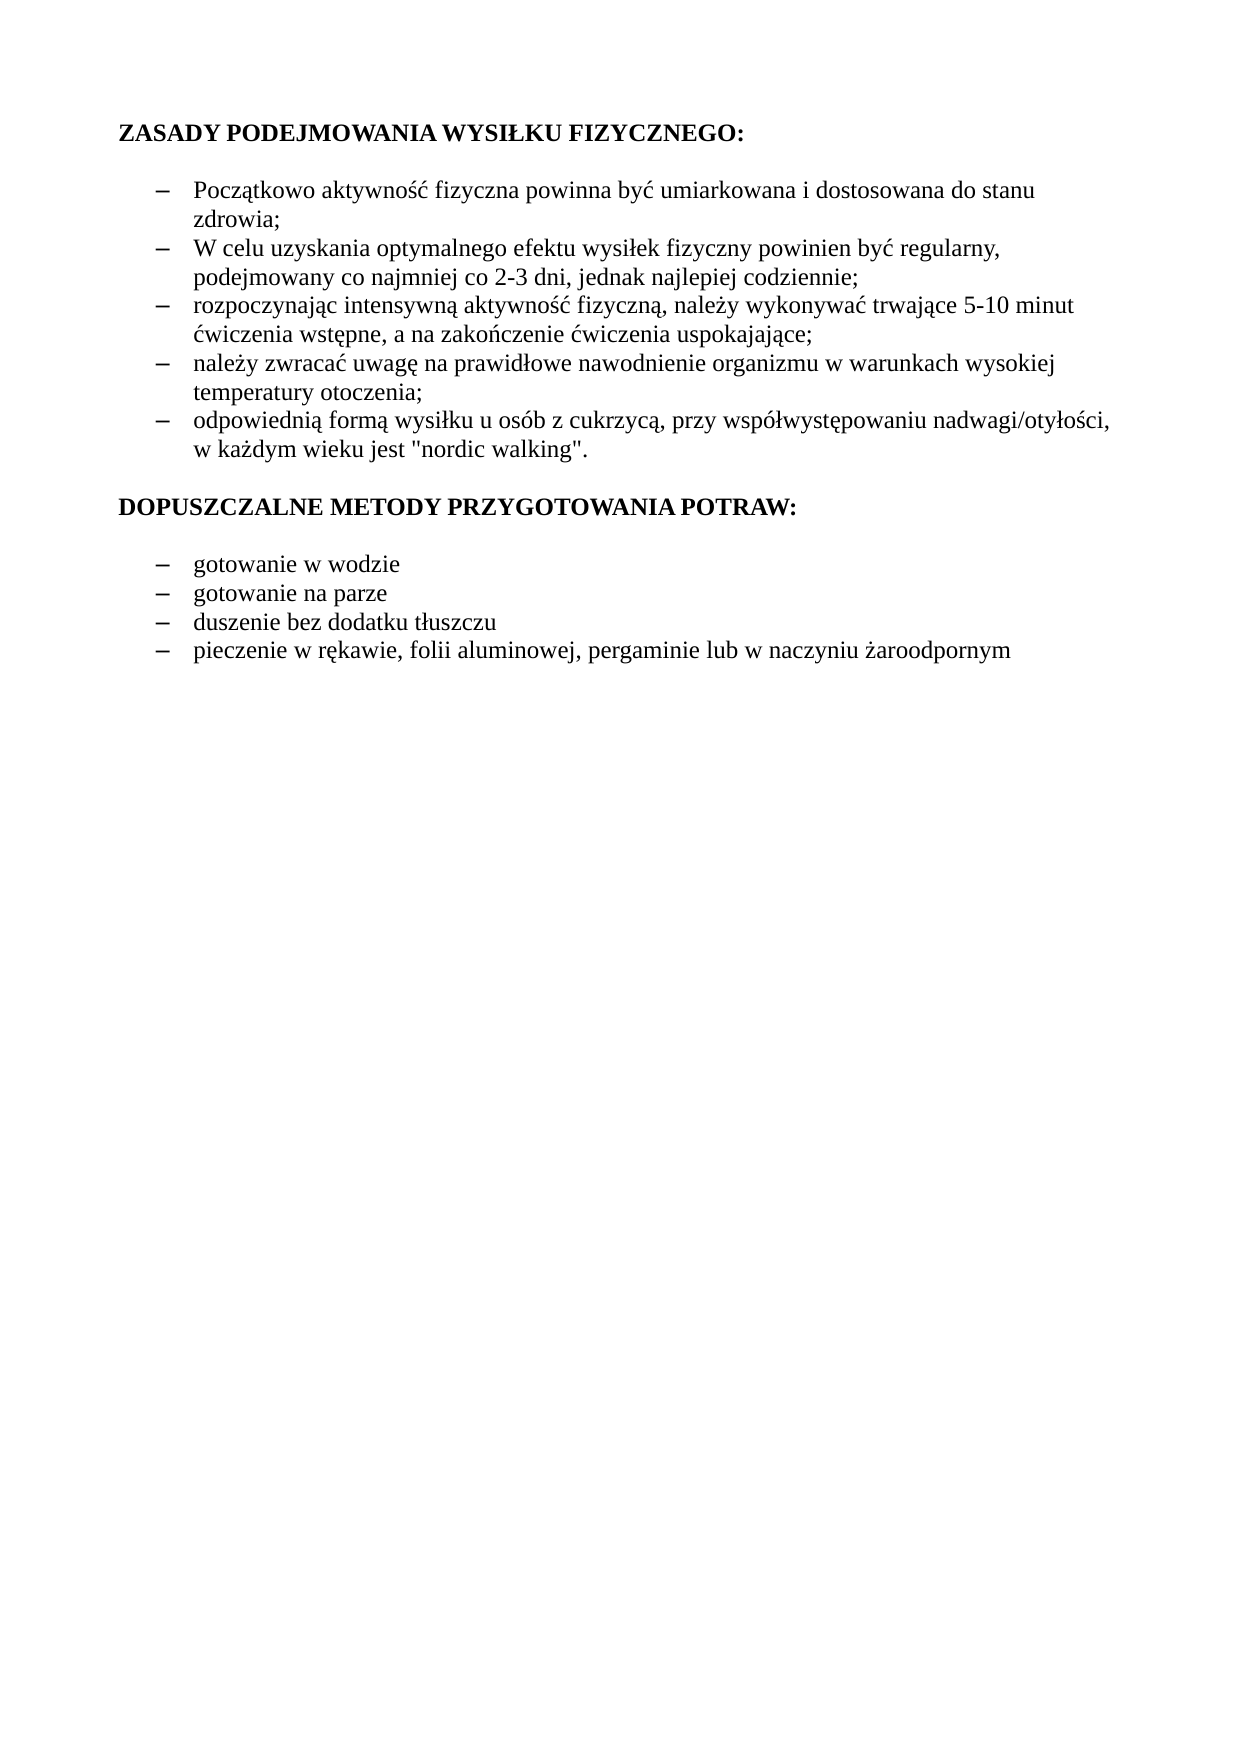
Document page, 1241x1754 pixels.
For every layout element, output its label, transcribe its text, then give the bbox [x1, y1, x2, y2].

text DOPUSZCZALNE METODY PRZYGOTOWANIA POTRAW: [118, 492, 1122, 521]
list duszenie bez dodatku tłuszczu [156, 607, 1122, 636]
list gotowanie na parze [156, 578, 1122, 607]
list gotowanie w wodzie [156, 549, 1122, 578]
list Początkowo aktywność fizyczna powinna być umiarkowana i dostosowana do stanu zdrowia; [156, 176, 1122, 233]
list należy zwracać uwagę na prawidłowe nawodnienie organizmu w warunkach wysokiej temperatury otoczenia; [156, 348, 1122, 406]
list odpowiednią formą wysiłku u osób z cukrzycą, przy współwystępowaniu nadwagi/otyłości, w każdym wieku jest "nordic walking". [156, 406, 1122, 463]
list W celu uzyskania optymalnego efektu wysiłek fizyczny powinien być regularny, podejmowany co najmniej co 2-3 dni, jednak najlepiej codziennie; [156, 233, 1122, 291]
list pieczenie w rękawie, folii aluminowej, pergaminie lub w naczyniu żaroodpornym [156, 636, 1122, 664]
list rozpoczynając intensywną aktywność fizyczną, należy wykonywać trwające 5-10 minut ćwiczenia wstępne, a na zakończenie ćwiczenia uspokajające; [156, 291, 1122, 348]
text ZASADY PODEJMOWANIA WYSIŁKU FIZYCZNEGO: [118, 118, 1122, 147]
